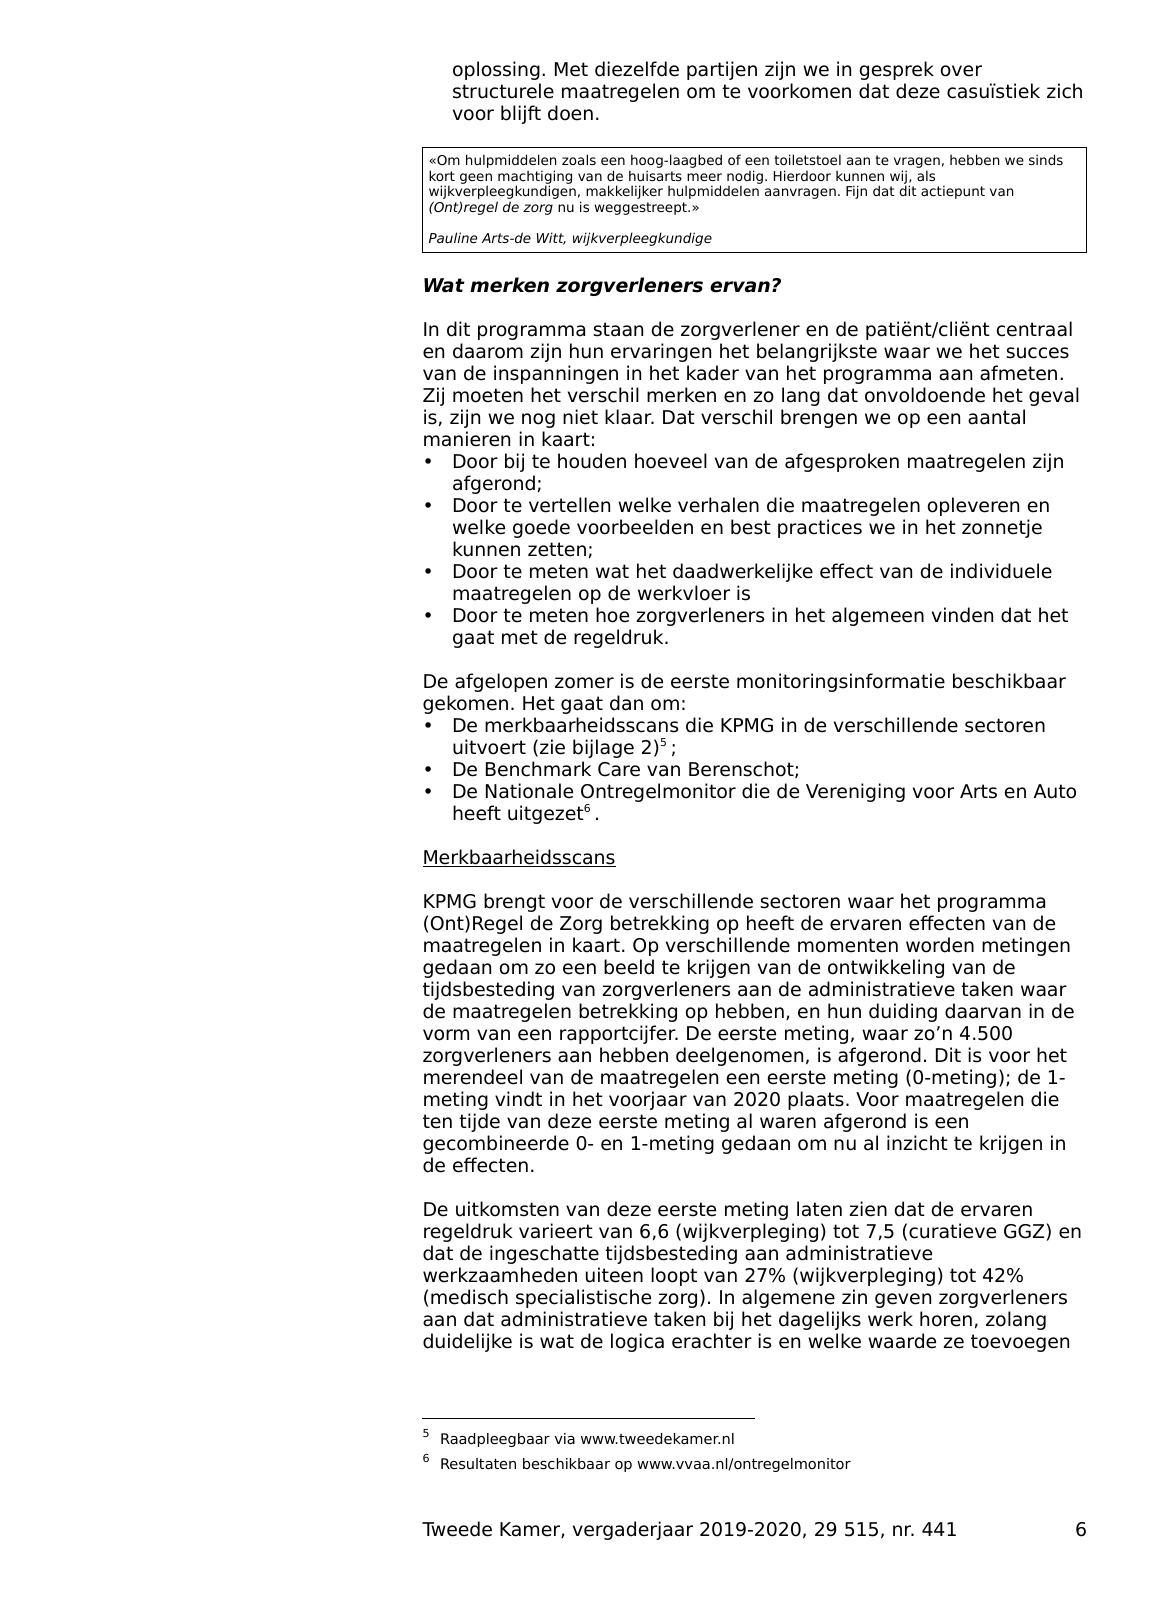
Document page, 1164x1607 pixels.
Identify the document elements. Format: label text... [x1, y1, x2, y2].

subtitle Merkbaarheidsscans [422, 847, 1087, 869]
text • De Nationale Ontregelmonitor die de Vereniging voor Arts en Auto heeft uitgezet. [422, 781, 1087, 825]
text De uitkomsten van deze eerste meting laten zien dat de ervaren regeldruk varieert van 6,6 (wijkverpleging) tot 7,5 (curatieve GGZ) en dat de ingeschatte tijdsbesteding aan administratieve werkzaamheden uiteen loopt van 27% (wijkverpleging) tot 42% (medisch specialistische zorg). In algemene zin geven zorgverleners aan dat administratieve taken bij het dagelijks werk horen, zolang duidelijke is wat de logica erachter is en welke waarde ze toevoegen [422, 1199, 1087, 1353]
subtitle Wat merken zorgverleners ervan? [422, 275, 1087, 297]
text • Door te meten hoe zorgverleners in het algemeen vinden dat het gaat met de regeldruk. [422, 605, 1087, 649]
table_header «Om hulpmiddelen zoals een hoog-laagbed of een toiletstoel aan te vragen, hebben we sinds kort geen machtiging van de huisarts meer nodig. Hierdoor kunnen wij, als wijkverpleegkundigen, makkelijker hulpmiddelen aanvragen. Fijn dat dit actiepunt van (Ont)regel de zorg nu is weggestreept.» [423, 148, 1086, 216]
text De afgelopen zomer is de eerste monitoringsinformatie beschikbaar gekomen. Het gaat dan om: [422, 671, 1087, 715]
text oplossing. Met diezelfde partijen zijn we in gesprek over structurele maatregelen om te voorkomen dat deze casuïstiek zich voor blijft doen. [422, 59, 1087, 125]
text • De merkbaarheidsscans die KPMG in de verschillende sectoren uitvoert (zie bijlage 2); [422, 715, 1087, 759]
table_cell [423, 216, 1086, 231]
text • De Benchmark Care van Berenschot; [422, 759, 1087, 781]
text • Door bij te houden hoeveel van de afgesproken maatregelen zijn afgerond; [422, 451, 1087, 495]
text • Door te vertellen welke verhalen die maatregelen opleveren en welke goede voorbeelden en best practices we in het zonnetje kunnen zetten; [422, 495, 1087, 561]
text In dit programma staan de zorgverlener en de patiënt/cliënt centraal en daarom zijn hun ervaringen het belangrijkste waar we het succes van de inspanningen in het kader van het programma aan afmeten. Zij moeten het verschil merken en zo lang dat onvoldoende het geval is, zijn we nog niet klaar. Dat verschil brengen we op een aantal manieren in kaart: [422, 319, 1087, 451]
text KPMG brengt voor de verschillende sectoren waar het programma (Ont)Regel de Zorg betrekking op heeft de ervaren effecten van de maatregelen in kaart. Op verschillende momenten worden metingen gedaan om zo een beeld te krijgen van de ontwikkeling van de tijdsbesteding van zorgverleners aan de administratieve taken waar de maatregelen betrekking op hebben, en hun duiding daarvan in de vorm van een rapportcijfer. De eerste meting, waar zo’n 4.500 zorgverleners aan hebben deelgenomen, is afgerond. Dit is voor het merendeel van de maatregelen een eerste meting (0-meting); de 1-meting vindt in het voorjaar van 2020 plaats. Voor maatregelen die ten tijde van deze eerste meting al waren afgerond is een gecombineerde 0- en 1-meting gedaan om nu al inzicht te krijgen in de effecten. [422, 891, 1087, 1177]
text Raadpleegbaar via www.tweedekamer.nl [422, 1427, 1087, 1449]
text • Door te meten wat het daadwerkelijke effect van de individuele maatregelen op de werkvloer is [422, 561, 1087, 605]
table_cell Pauline Arts-de Witt, wijkverpleegkundige [423, 231, 1086, 252]
text Resultaten beschikbaar op www.vvaa.nl/ontregelmonitor [422, 1452, 1087, 1474]
